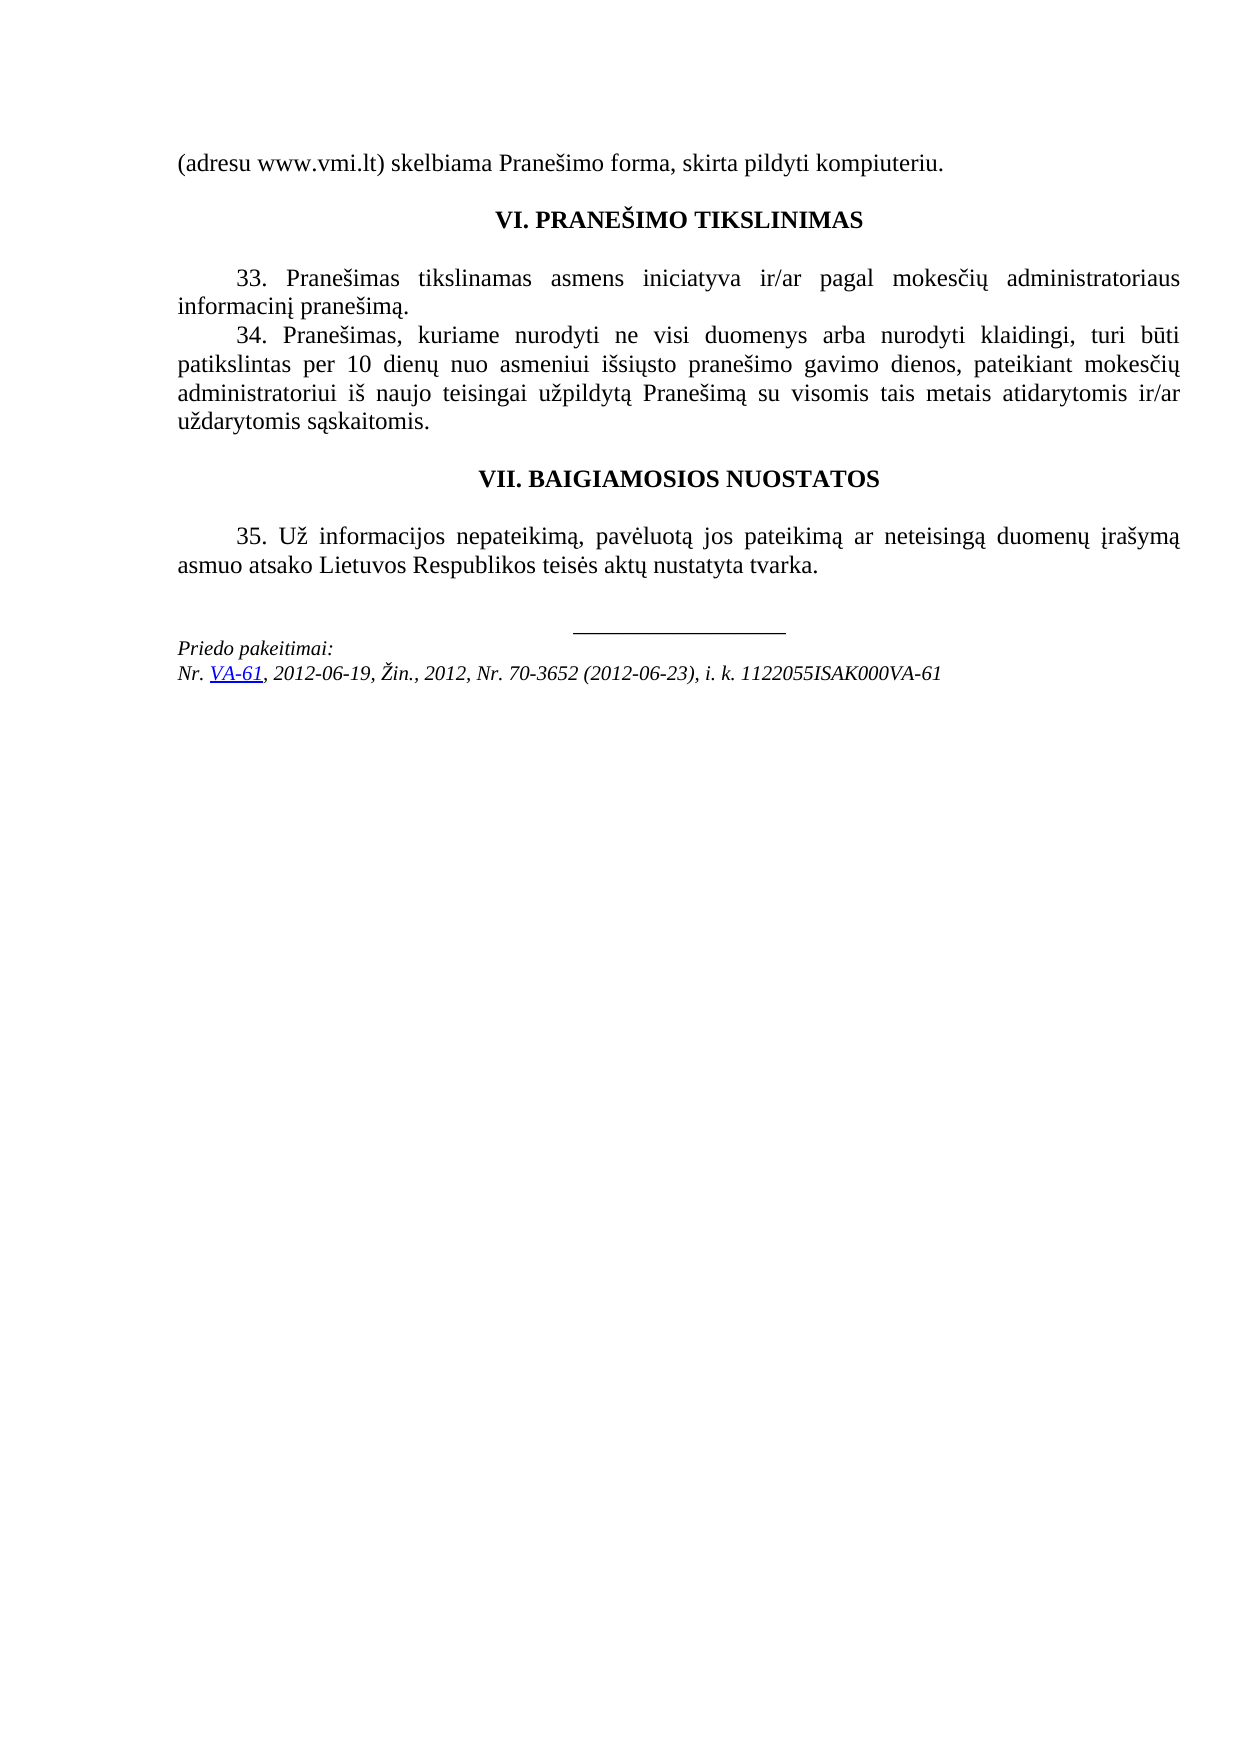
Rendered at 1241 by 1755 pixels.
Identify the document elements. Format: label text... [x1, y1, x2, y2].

text Priedo pakeitimai: [177, 636, 1181, 660]
text 33. Pranešimas tikslinamas asmens iniciatyva ir/ar pagal mokesčių administratoriaus informacinį pranešimą. [177, 263, 1181, 320]
text VI. PRANEŠIMO TIKSLINIMAS [177, 205, 1181, 234]
text Nr. VA-61, 2012-06-19, Žin., 2012, Nr. 70-3652 (2012-06-23), i. k. 1122055ISAK000VA-61 [177, 660, 1181, 684]
text 35. Už informacijos nepateikimą, pavėluotą jos pateikimą ar neteisingą duomenų įrašymą asmuo atsako Lietuvos Respublikos teisės aktų nustatyta tvarka. [177, 521, 1181, 579]
text 34. Pranešimas, kuriame nurodyti ne visi duomenys arba nurodyti klaidingi, turi būti patikslintas per 10 dienų nuo asmeniui išsiųsto pranešimo gavimo dienos, pateikiant mokesčių administratoriui iš naujo teisingai užpildytą Pranešimą su visomis tais metais atidarytomis ir/ar uždarytomis sąskaitomis. [177, 320, 1181, 435]
text VII. BAIGIAMOSIOS NUOSTATOS [177, 464, 1181, 493]
text _________________ [177, 608, 1181, 636]
text (adresu www.vmi.lt) skelbiama Pranešimo forma, skirta pildyti kompiuteriu. [177, 148, 1181, 176]
